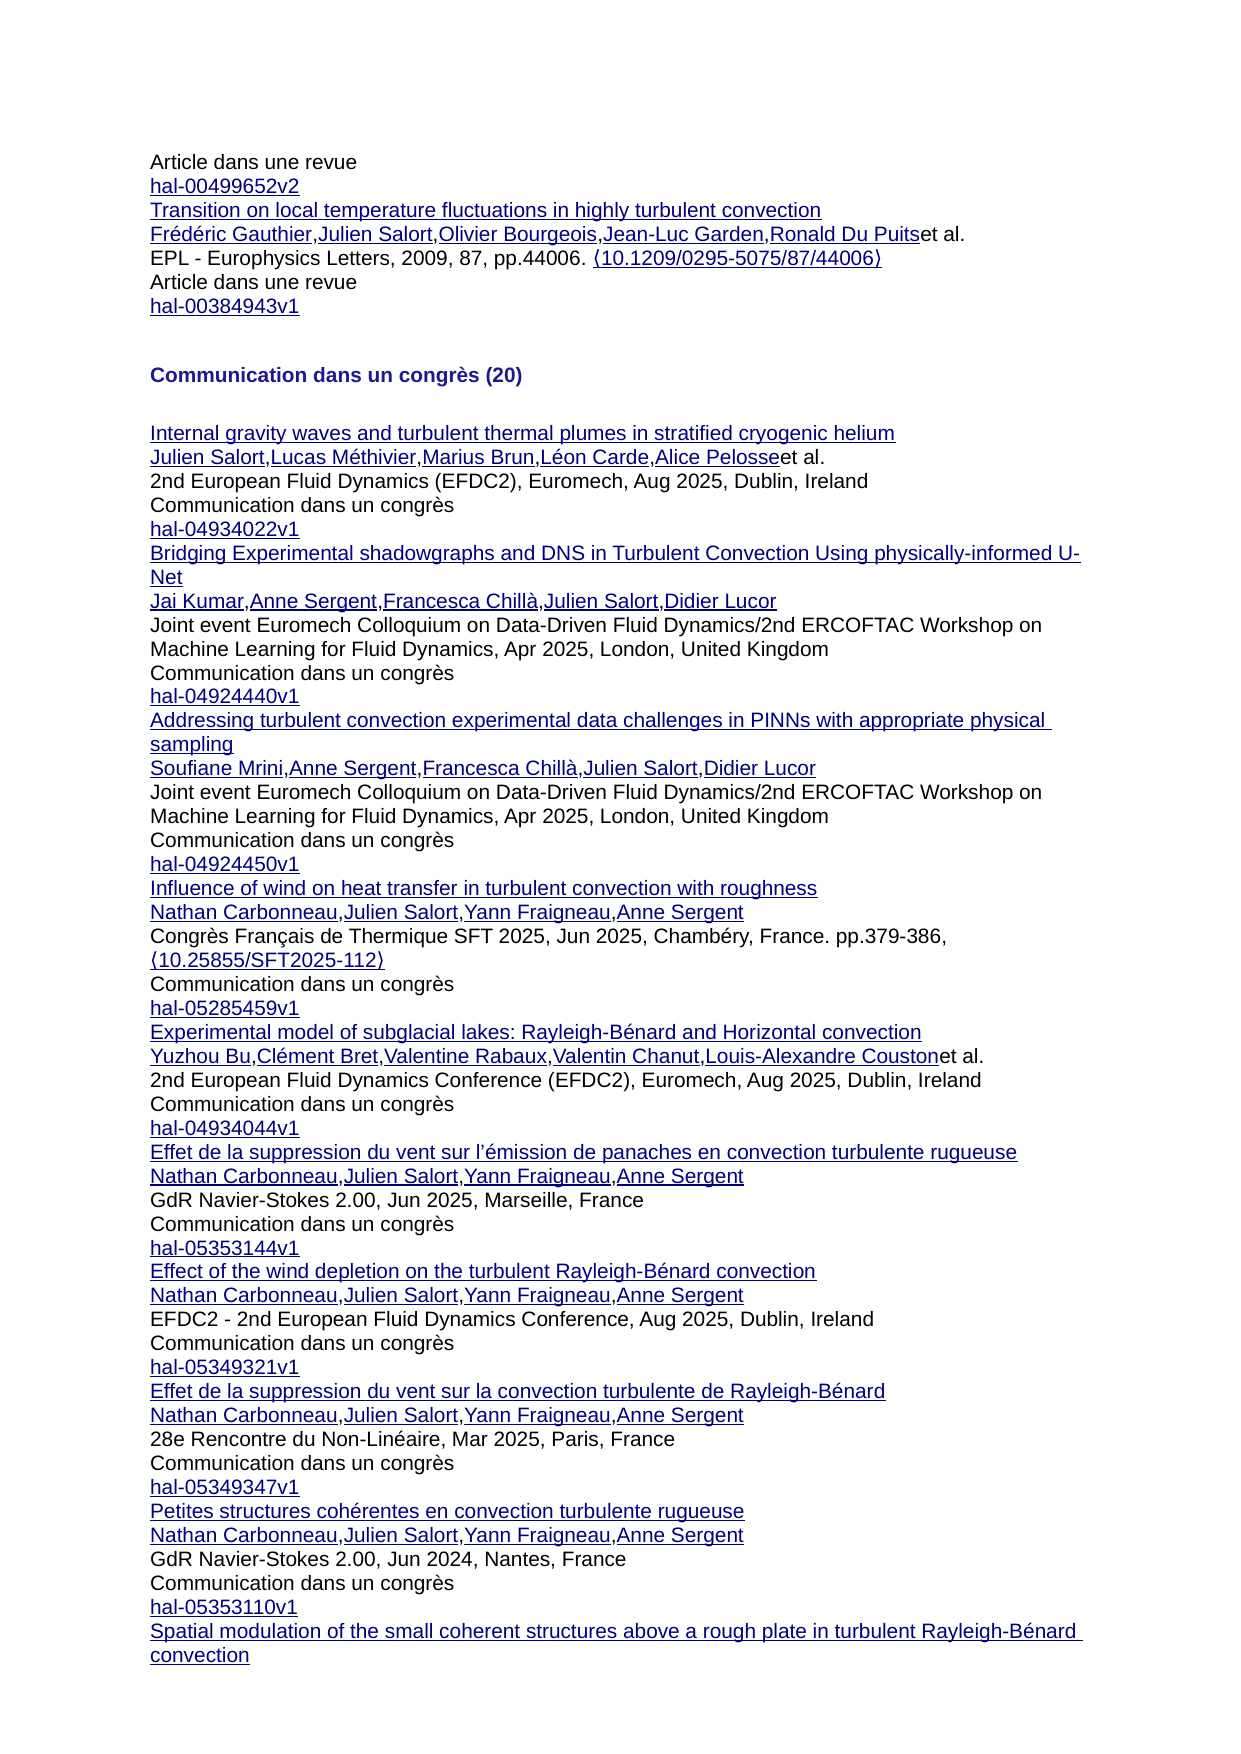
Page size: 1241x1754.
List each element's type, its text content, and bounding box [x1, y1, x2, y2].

table_cell Transition on local temperature fluctuations in highly turbulent convection Frédéric Gauthier,Julien Salort,Olivier Bourgeois,Jean-Luc Garden,Ronald Du Puitset al. EPL - Europhysics Letters, 2009, 87, pp.44006. ⟨10.1209/0295-5075/87/44006⟩ Article dans une revue hal-00384943v1 [150, 198, 1090, 318]
table_cell Influence of wind on heat transfer in turbulent convection with roughness Nathan Carbonneau,Julien Salort,Yann Fraigneau,Anne Sergent Congrès Français de Thermique SFT 2025, Jun 2025, Chambéry, France. pp.379-386, ⟨10.25855/SFT2025-112⟩ Communication dans un congrès hal-05285459v1 [150, 876, 1090, 1020]
table_cell Effet de la suppression du vent sur la convection turbulente de Rayleigh-Bénard Nathan Carbonneau,Julien Salort,Yann Fraigneau,Anne Sergent 28e Rencontre du Non-Linéaire, Mar 2025, Paris, France Communication dans un congrès hal-05349347v1 [150, 1379, 1090, 1499]
table_cell Effect of the wind depletion on the turbulent Rayleigh-Bénard convection Nathan Carbonneau,Julien Salort,Yann Fraigneau,Anne Sergent EFDC2 - 2nd European Fluid Dynamics Conference, Aug 2025, Dublin, Ireland Communication dans un congrès hal-05349321v1 [150, 1259, 1090, 1379]
table_cell Experimental model of subglacial lakes: Rayleigh-Bénard and Horizontal convection Yuzhou Bu,Clément Bret,Valentine Rabaux,Valentin Chanut,Louis-Alexandre Coustonet al. 2nd European Fluid Dynamics Conference (EFDC2), Euromech, Aug 2025, Dublin, Ireland Communication dans un congrès hal-04934044v1 [150, 1020, 1090, 1139]
table_cell Spatial modulation of the small coherent structures above a rough plate in turbulent Rayleigh-Bénard convection [150, 1619, 1090, 1667]
subtitle Communication dans un congrès (20) [150, 362, 1090, 386]
table_cell Effet de la suppression du vent sur l’émission de panaches en convection turbulente rugueuse Nathan Carbonneau,Julien Salort,Yann Fraigneau,Anne Sergent GdR Navier-Stokes 2.00, Jun 2025, Marseille, France Communication dans un congrès hal-05353144v1 [150, 1140, 1090, 1259]
table_cell Bridging Experimental shadowgraphs and DNS in Turbulent Convection Using physically-informed U-Net Jai Kumar,Anne Sergent,Francesca Chillà,Julien Salort,Didier Lucor Joint event Euromech Colloquium on Data-Driven Fluid Dynamics/2nd ERCOFTAC Workshop on Machine Learning for Fluid Dynamics, Apr 2025, London, United Kingdom Communication dans un congrès hal-04924440v1 [150, 541, 1090, 708]
table_cell Addressing turbulent convection experimental data challenges in PINNs with appropriate physical sampling Soufiane Mrini,Anne Sergent,Francesca Chillà,Julien Salort,Didier Lucor Joint event Euromech Colloquium on Data-Driven Fluid Dynamics/2nd ERCOFTAC Workshop on Machine Learning for Fluid Dynamics, Apr 2025, London, United Kingdom Communication dans un congrès hal-04924450v1 [150, 708, 1090, 876]
table_header Internal gravity waves and turbulent thermal plumes in stratified cryogenic helium Julien Salort,Lucas Méthivier,Marius Brun,Léon Carde,Alice Pelosseet al. 2nd European Fluid Dynamics (EFDC2), Euromech, Aug 2025, Dublin, Ireland Communication dans un congrès hal-04934022v1 [150, 421, 1090, 541]
table_cell Article dans une revue hal-00499652v2 [150, 150, 1090, 198]
table_cell Petites structures cohérentes en convection turbulente rugueuse Nathan Carbonneau,Julien Salort,Yann Fraigneau,Anne Sergent GdR Navier-Stokes 2.00, Jun 2024, Nantes, France Communication dans un congrès hal-05353110v1 [150, 1499, 1090, 1619]
